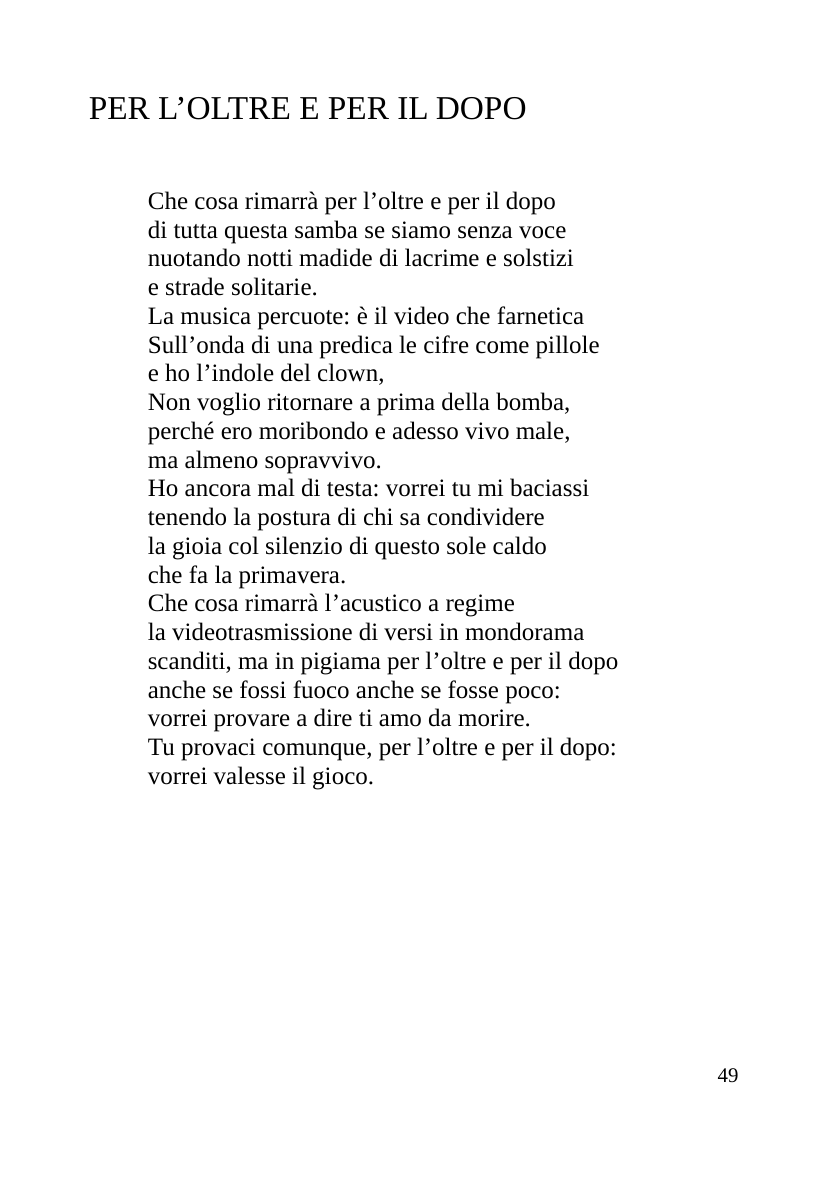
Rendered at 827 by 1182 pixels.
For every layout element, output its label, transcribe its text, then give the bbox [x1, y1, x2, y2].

text La musica percuote: è il video che farnetica [148, 301, 738, 330]
text Che cosa rimarrà l’acustico a regime [148, 588, 738, 617]
text Non voglio ritornare a prima della bomba, [148, 387, 738, 416]
text la videotrasmissione di versi in mondorama [148, 617, 738, 646]
text ma almeno sopravvivo. [148, 445, 738, 473]
text anche se fossi fuoco anche se fosse poco: [148, 675, 738, 703]
text Tu provaci comunque, per l’oltre e per il dopo: [148, 732, 738, 761]
text di tutta questa samba se siamo senza voce [148, 215, 738, 243]
text PER L’OLTRE E PER IL DOPO [88, 88, 738, 127]
text la gioia col silenzio di questo sole caldo [148, 531, 738, 560]
text Ho ancora mal di testa: vorrei tu mi baciassi [148, 473, 738, 502]
text e strade solitarie. [148, 272, 738, 301]
text vorrei valesse il gioco. [148, 761, 738, 790]
text che fa la primavera. [148, 560, 738, 588]
text perché ero moribondo e adesso vivo male, [148, 416, 738, 445]
text tenendo la postura di chi sa condividere [148, 502, 738, 531]
text Che cosa rimarrà per l’oltre e per il dopo [148, 186, 738, 215]
text vorrei provare a dire ti amo da morire. [148, 703, 738, 732]
text scanditi, ma in pigiama per l’oltre e per il dopo [148, 646, 738, 675]
text Sull’onda di una predica le cifre come pillole [148, 330, 738, 358]
text nuotando notti madide di lacrime e solstizi [148, 243, 738, 272]
text e ho l’indole del clown, [148, 358, 738, 387]
